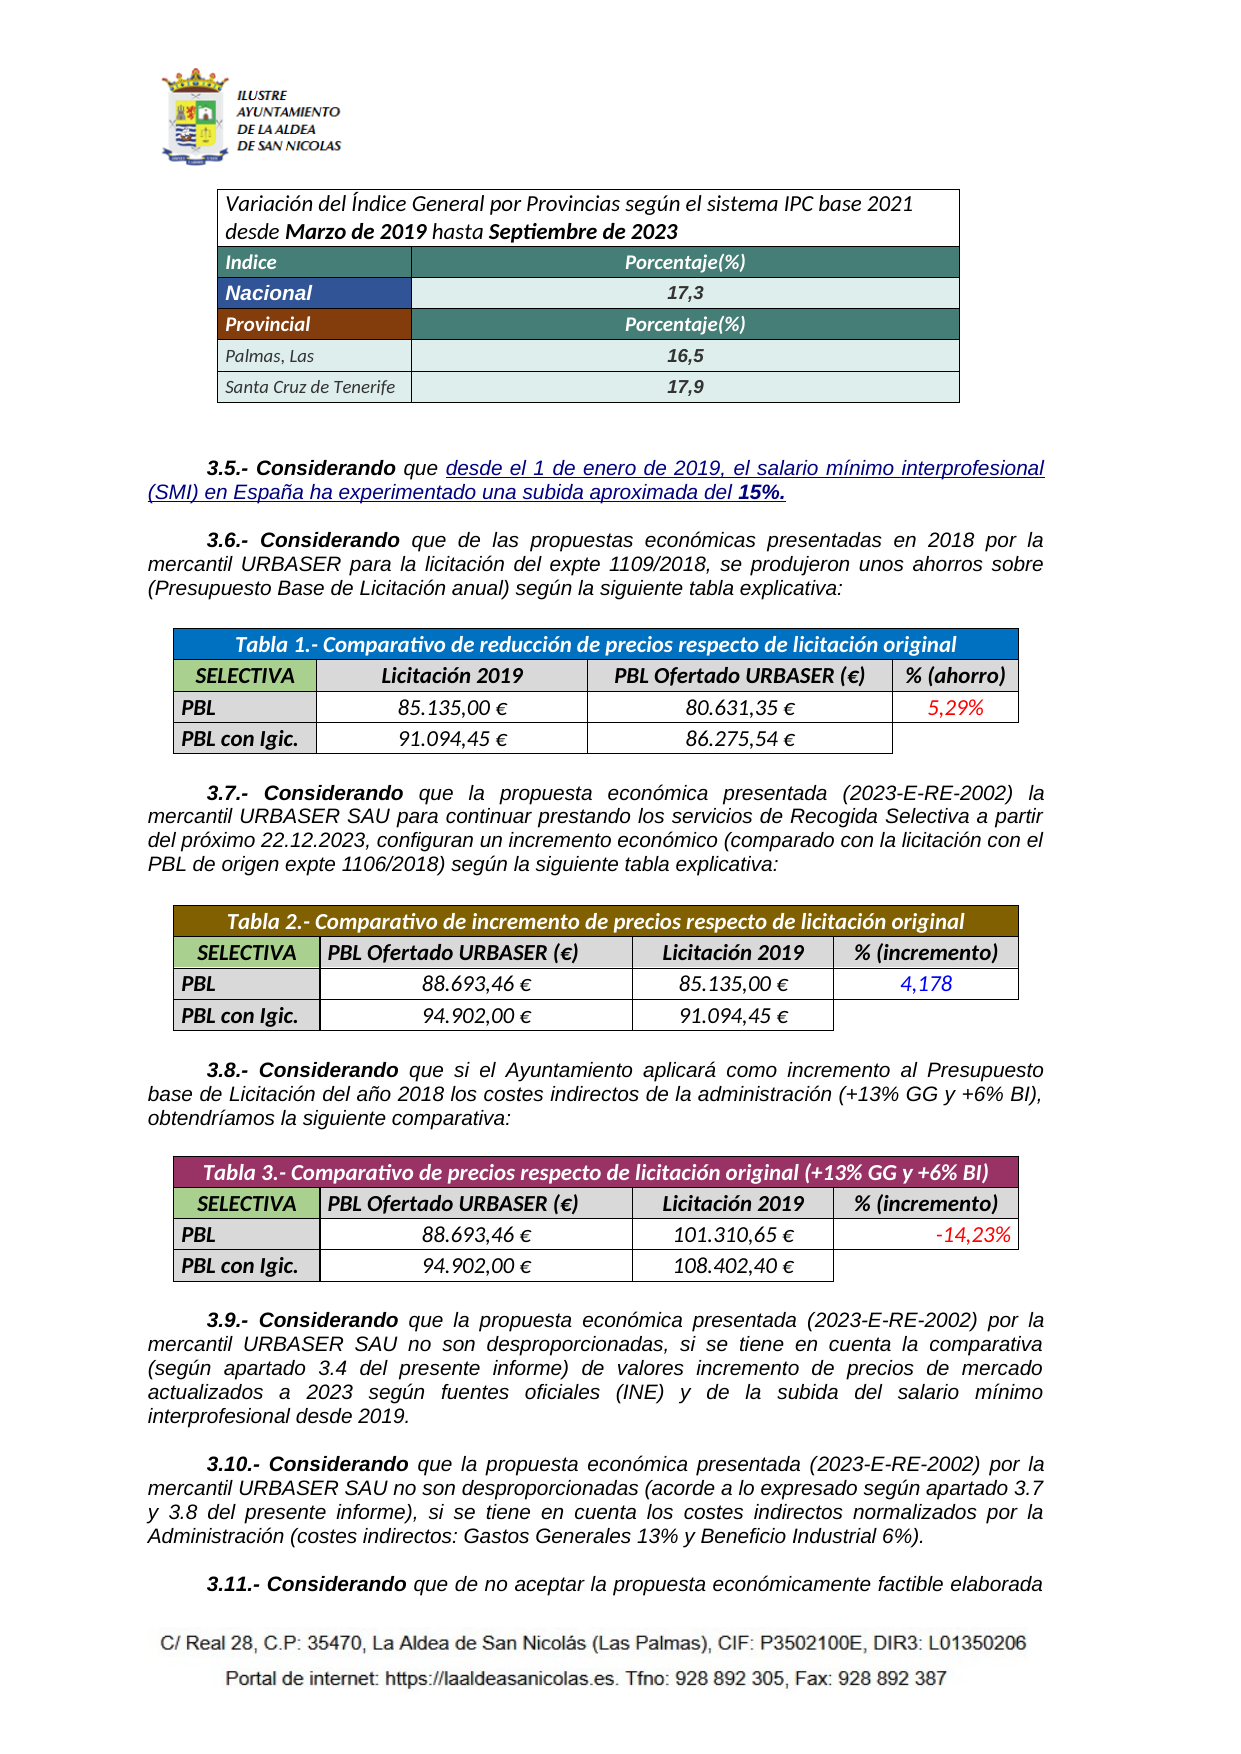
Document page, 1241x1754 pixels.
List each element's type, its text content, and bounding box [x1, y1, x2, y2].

text 3.11.- Considerando que de no aceptar la propuesta económicamente factible elaborada [148, 1572, 1044, 1596]
picture [149, 1627, 1034, 1694]
text 3.7.- Considerando que la propuesta económica presentada (2023-E-RE-2002) la mercantil URBASER SAU para continuar prestando los servicios de Recogida Selectiva a partir del próximo 22.12.2023, configuran un incremento económico (comparado con la licitación con el PBL de origen expte 1106/2018) según la siguiente tabla explicativa: [148, 780, 1044, 876]
table_cell PBL con Igic. [174, 1250, 319, 1281]
table_cell Licitación 2019 [317, 660, 587, 691]
table_cell Santa Cruz de Tenerife [218, 372, 411, 402]
text 3.9.- Considerando que la propuesta económica presentada (2023-E-RE-2002) por la mercantil URBASER SAU no son desproporcionadas, si se tiene en cuenta la comparativa (según apartado 3.4 del presente informe) de valores incremento de precios de mercado actualizados a 2023 según fuentes oficiales (INE) y de la subida del salario mínimo interprofesional desde 2019. [148, 1308, 1044, 1428]
table_header Variación del Índice General por Provincias según el sistema IPC base 2021 desde Marzo de 2019 hasta Septiembre de 2023 [218, 190, 959, 246]
table_cell [960, 246, 974, 277]
table_cell % (incremento) [834, 1188, 1018, 1218]
table_cell Palmas, Las [218, 340, 411, 371]
text 3.6.- Considerando que de las propuestas económicas presentadas en 2018 por la mercantil URBASER para la licitación del expte 1109/2018, se produjeron unos ahorros sobre (Presupuesto Base de Licitación anual) según la siguiente tabla explicativa: [148, 527, 1044, 599]
table_cell SELECTIVA [174, 660, 316, 691]
table_cell [960, 277, 974, 308]
table_cell PBL [174, 1219, 319, 1249]
table_cell Licitación 2019 [633, 1188, 833, 1218]
table_cell PBL Ofertado URBASER (€) [321, 1188, 632, 1218]
table_cell 88.693,46 € [321, 1219, 632, 1249]
table_header Tabla 1.- Comparativo de reducción de precios respecto de licitación original [174, 629, 1018, 659]
table_cell % (incremento) [834, 937, 1018, 967]
table_cell [960, 189, 974, 246]
table_cell Licitación 2019 [633, 937, 833, 967]
table_cell 91.094,45 € [633, 1000, 833, 1030]
table_cell Indice [218, 247, 411, 277]
table_header Tabla 3.- Comparativo de precios respecto de licitación original (+13% GG y +6% BI) [174, 1157, 1018, 1187]
table_cell PBL Ofertado URBASER (€) [588, 660, 892, 691]
table_cell 5,29% [893, 692, 1018, 722]
table_cell -14,23% [834, 1219, 1018, 1249]
table_cell Porcentaje(%) [412, 309, 959, 339]
table_cell [960, 371, 974, 402]
table_cell SELECTIVA [174, 1188, 319, 1218]
table_cell 17,3 [412, 278, 959, 308]
table_cell 80.631,35 € [588, 692, 892, 722]
table_cell PBL [174, 969, 319, 999]
table_cell 101.310,65 € [633, 1219, 833, 1249]
table_cell [960, 339, 974, 371]
table_cell SELECTIVA [174, 937, 319, 967]
picture [148, 60, 357, 173]
table_cell 85.135,00 € [317, 692, 587, 722]
table_header Tabla 2.- Comparativo de incremento de precios respecto de licitación original [174, 906, 1018, 936]
table_cell 108.402,40 € [633, 1250, 833, 1281]
table_cell PBL Ofertado URBASER (€) [321, 937, 632, 967]
table_cell 17,9 [412, 372, 959, 402]
table_cell 4,178 [834, 969, 1018, 999]
table_cell 16,5 [412, 340, 959, 371]
text 3.10.- Considerando que la propuesta económica presentada (2023-E-RE-2002) por la mercantil URBASER SAU no son desproporcionadas (acorde a lo expresado según apartado 3.7 y 3.8 del presente informe), si se tiene en cuenta los costes indirectos normalizados por la Administración (costes indirectos: Gastos Generales 13% y Beneficio Industrial 6%). [148, 1452, 1044, 1548]
table_cell Porcentaje(%) [412, 247, 959, 277]
table_cell [834, 1250, 1015, 1281]
table_cell 85.135,00 € [633, 969, 833, 999]
table_cell % (ahorro) [893, 660, 1018, 691]
table_cell Nacional [218, 278, 411, 308]
table_cell [893, 723, 1015, 753]
table_cell [834, 1000, 1015, 1030]
table_cell 86.275,54 € [588, 723, 892, 753]
table_cell PBL con Igic. [174, 1000, 319, 1030]
table_cell 91.094,45 € [317, 723, 587, 753]
table_cell 94.902,00 € [321, 1000, 632, 1030]
table_cell PBL [174, 692, 316, 722]
table_cell 88.693,46 € [321, 969, 632, 999]
table_cell [960, 308, 974, 339]
table_cell Provincial [218, 309, 411, 339]
table_cell PBL con Igic. [174, 723, 316, 753]
table_cell 94.902,00 € [321, 1250, 632, 1281]
text 3.8.- Considerando que si el Ayuntamiento aplicará como incremento al Presupuesto base de Licitación del año 2018 los costes indirectos de la administración (+13% GG y +6% BI), obtendríamos la siguiente comparativa: [148, 1057, 1044, 1129]
text 3.5.- Considerando que desde el 1 de enero de 2019, el salario mínimo interprofesional (SMI) en España ha experimentado una subida aproximada del 15%. [148, 456, 1044, 503]
